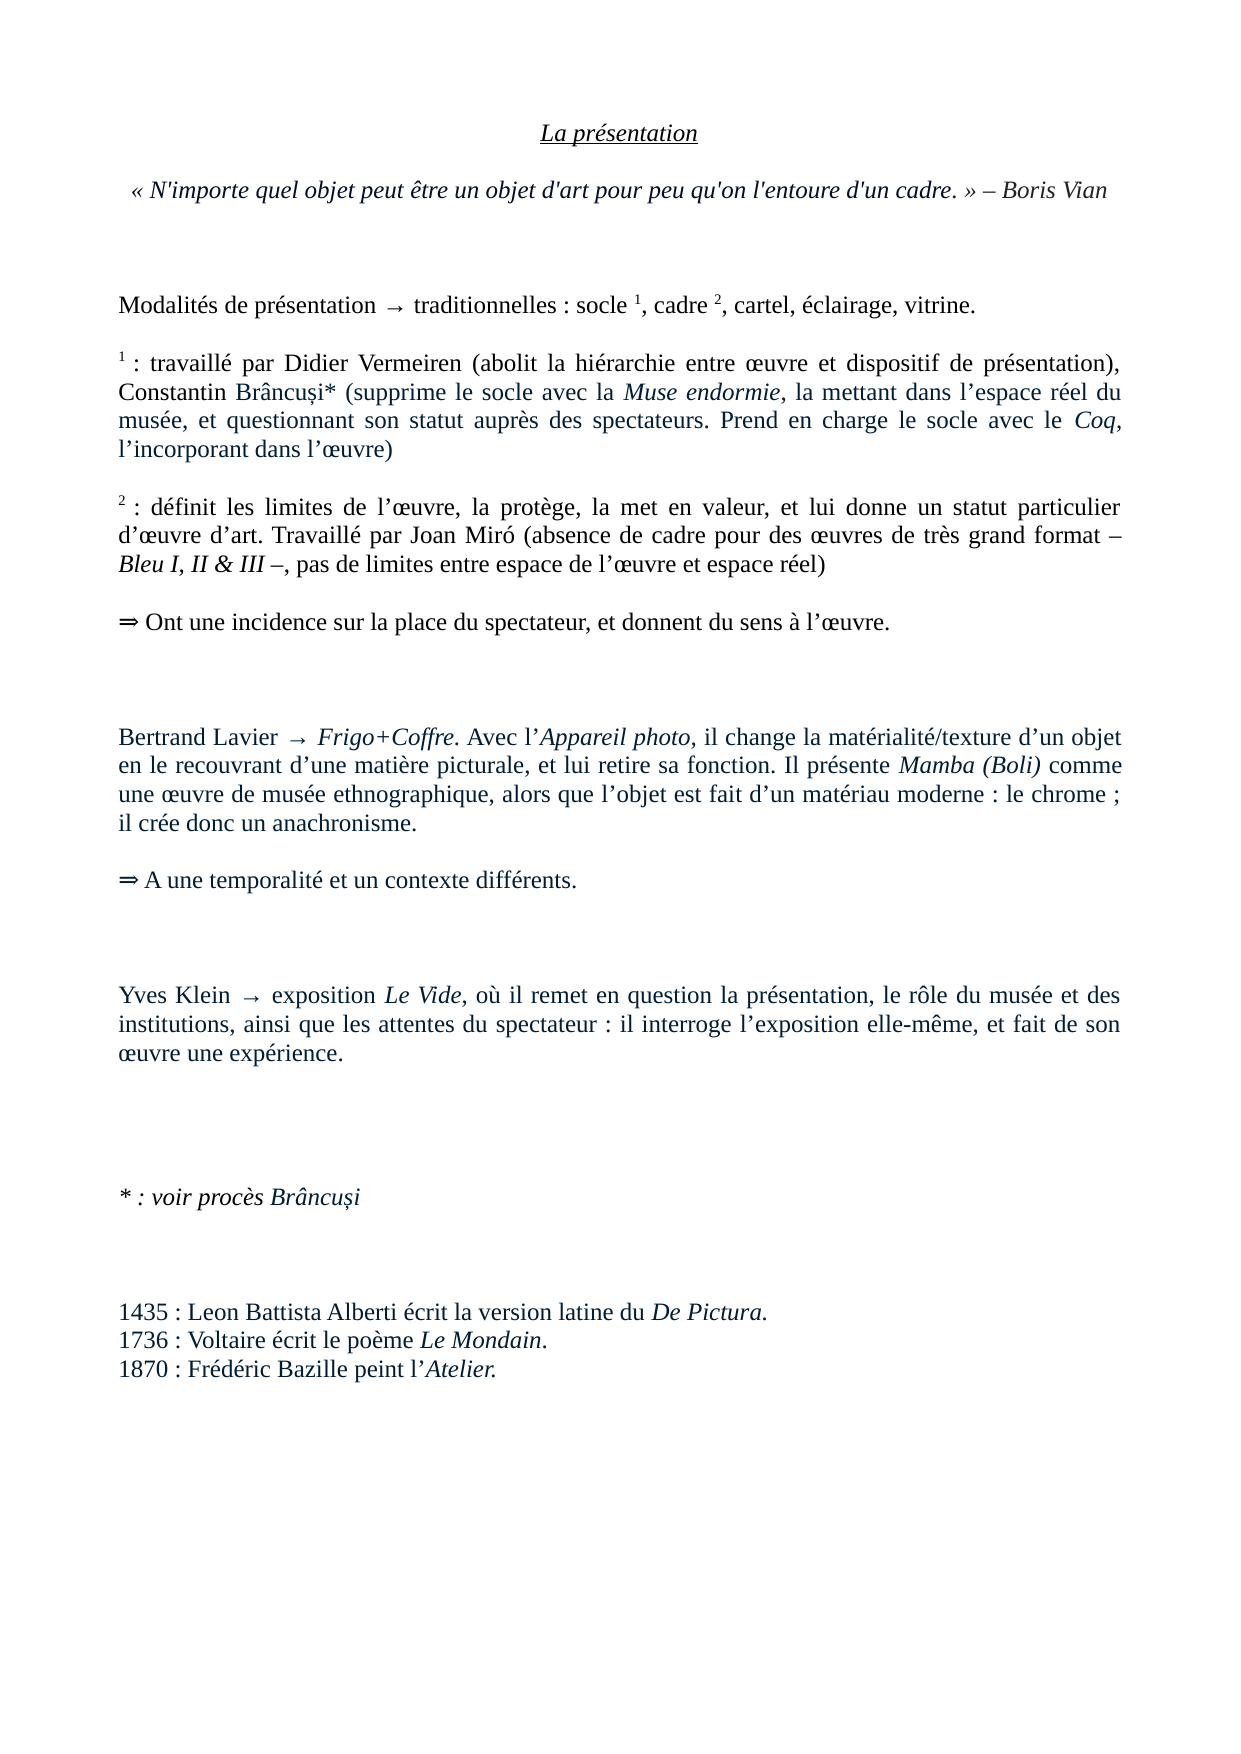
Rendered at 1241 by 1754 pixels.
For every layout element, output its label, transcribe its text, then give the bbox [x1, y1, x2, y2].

text 1736 : Voltaire écrit le poème Le Mondain. [118, 1326, 1122, 1354]
text Yves Klein → exposition Le Vide, où il remet en question la présentation, le rôle du musée et des institutions, ainsi que les attentes du spectateur : il interroge l’exposition elle-même, et fait de son œuvre une expérience. [118, 981, 1122, 1067]
text « N'importe quel objet peut être un objet d'art pour peu qu'on l'entoure d'un cadre. » – Boris Vian [118, 147, 1122, 204]
text * : voir procès Brâncuși [118, 1182, 1122, 1211]
text ⇒ Ont une incidence sur la place du spectateur, et donnent du sens à l’œuvre. [118, 607, 1122, 636]
text Bertrand Lavier → Frigo+Coffre. Avec l’Appareil photo, il change la matérialité/texture d’un objet en le recouvrant d’une matière picturale, et lui retire sa fonction. Il présente Mamba (Boli) comme une œuvre de musée ethnographique, alors que l’objet est fait d’un matériau moderne : le chrome ; il crée donc un anachronisme. [118, 722, 1122, 837]
text Modalités de présentation → traditionnelles : socle 1, cadre 2, cartel, éclairage, vitrine. [118, 291, 1122, 319]
text 2 : définit les limites de l’œuvre, la protège, la met en valeur, et lui donne un statut particulier d’œuvre d’art. Travaillé par Joan Miró (absence de cadre pour des œuvres de très grand format – Bleu I, II & III –, pas de limites entre espace de l’œuvre et espace réel) [118, 492, 1122, 578]
text 1870 : Frédéric Bazille peint l’Atelier. [118, 1354, 1122, 1383]
text 1 : travaillé par Didier Vermeiren (abolit la hiérarchie entre œuvre et dispositif de présentation), Constantin Brâncuși* (supprime le socle avec la Muse endormie, la mettant dans l’espace réel du musée, et questionnant son statut auprès des spectateurs. Prend en charge le socle avec le Coq, l’incorporant dans l’œuvre) [118, 348, 1122, 463]
text ⇒ A une temporalité et un contexte différents. [118, 866, 1122, 894]
text La présentation [118, 118, 1122, 147]
text 1435 : Leon Battista Alberti écrit la version latine du De Pictura. [118, 1297, 1122, 1326]
